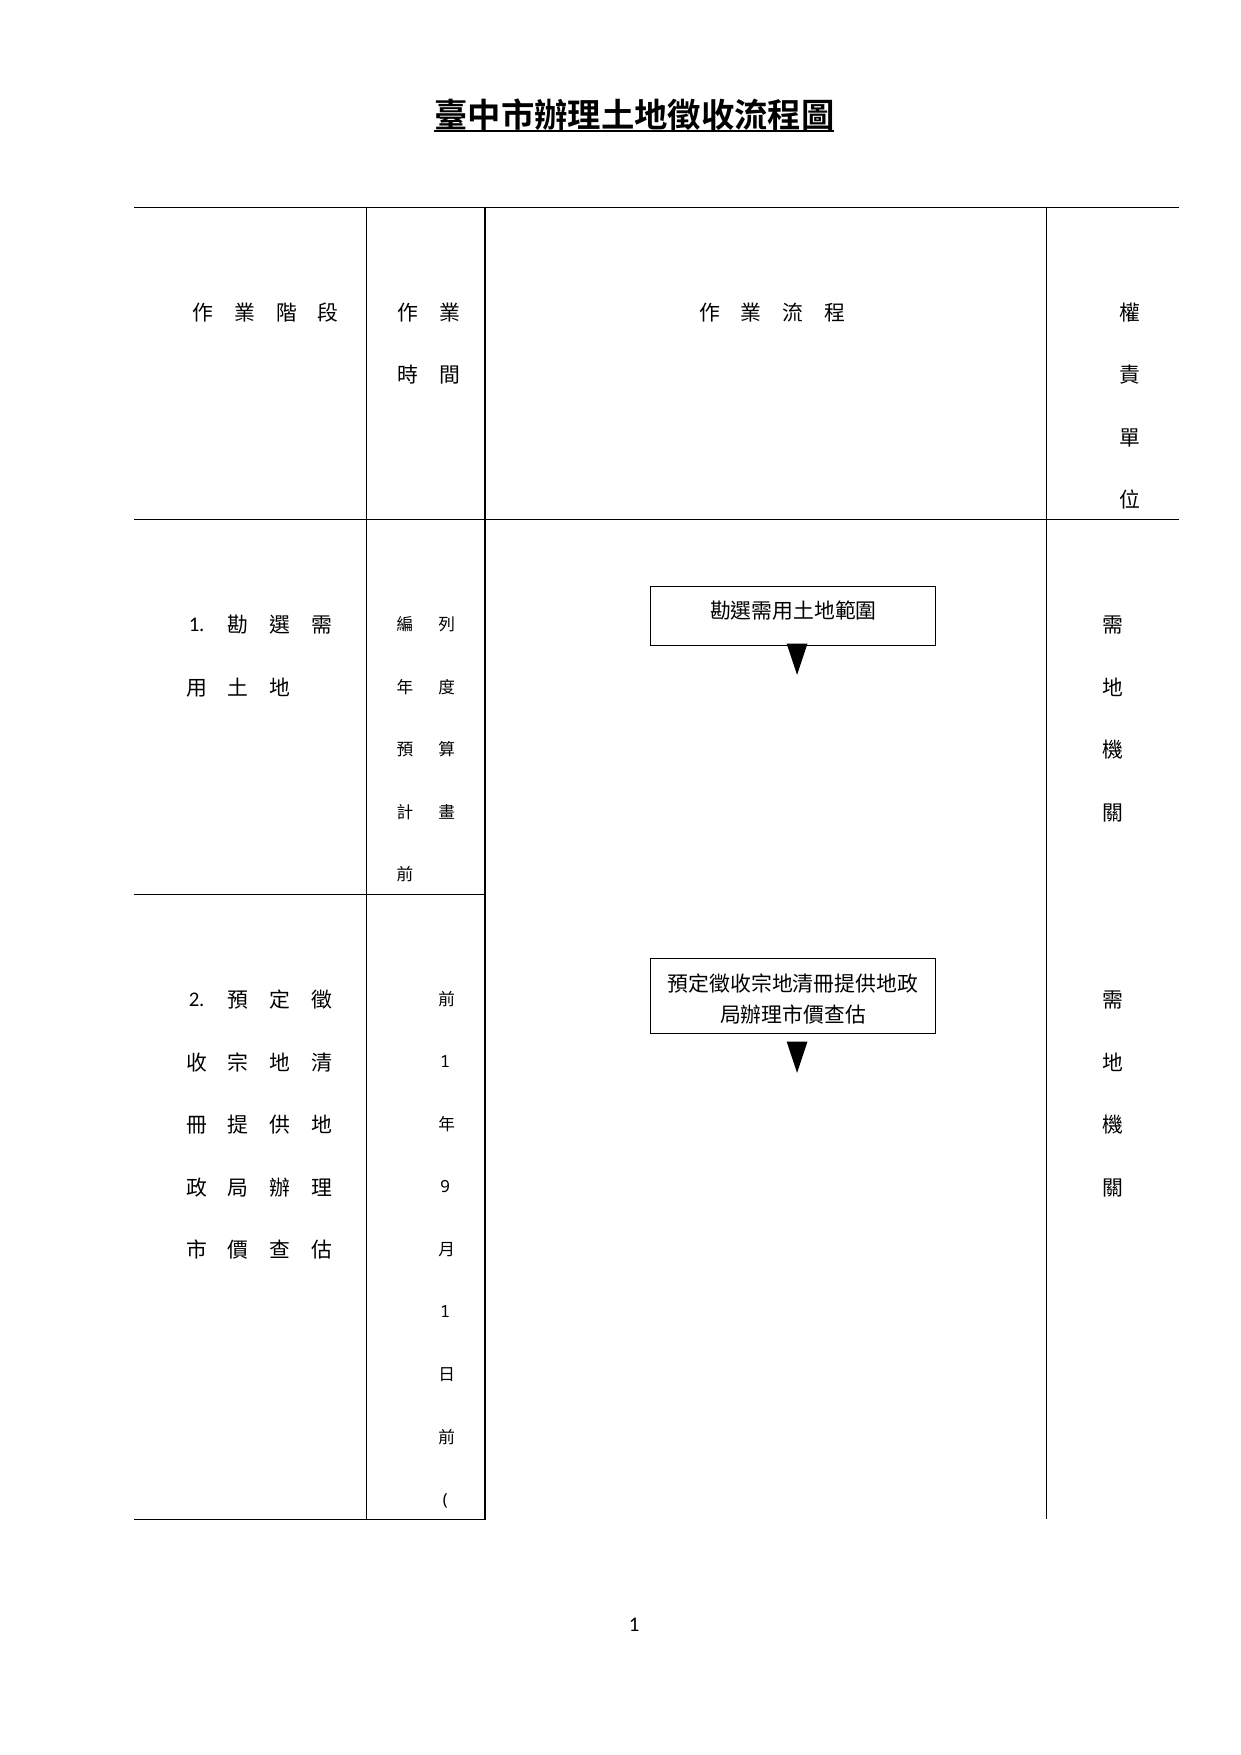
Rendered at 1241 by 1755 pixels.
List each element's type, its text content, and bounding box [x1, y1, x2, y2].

table_cell 需地機關 [1047, 520, 1179, 894]
table_header 作業時間 [367, 208, 484, 519]
table_cell 2.預定徵收宗地清冊提供地政局辦理市價查估 [134, 895, 366, 1519]
table_cell [486, 894, 1046, 1519]
table_cell 需地機關 [1047, 894, 1179, 1519]
table_header 作業流程 [486, 208, 1046, 519]
table_cell 編列年度預算計畫前 [367, 520, 484, 894]
table_cell [486, 520, 1046, 894]
table_header 權責單位 [1047, 208, 1179, 519]
table_header 作業階段 [134, 208, 366, 519]
table_cell 前1年9月1日前( [367, 895, 484, 1519]
table_cell 1.勘選需用土地 [134, 520, 366, 894]
